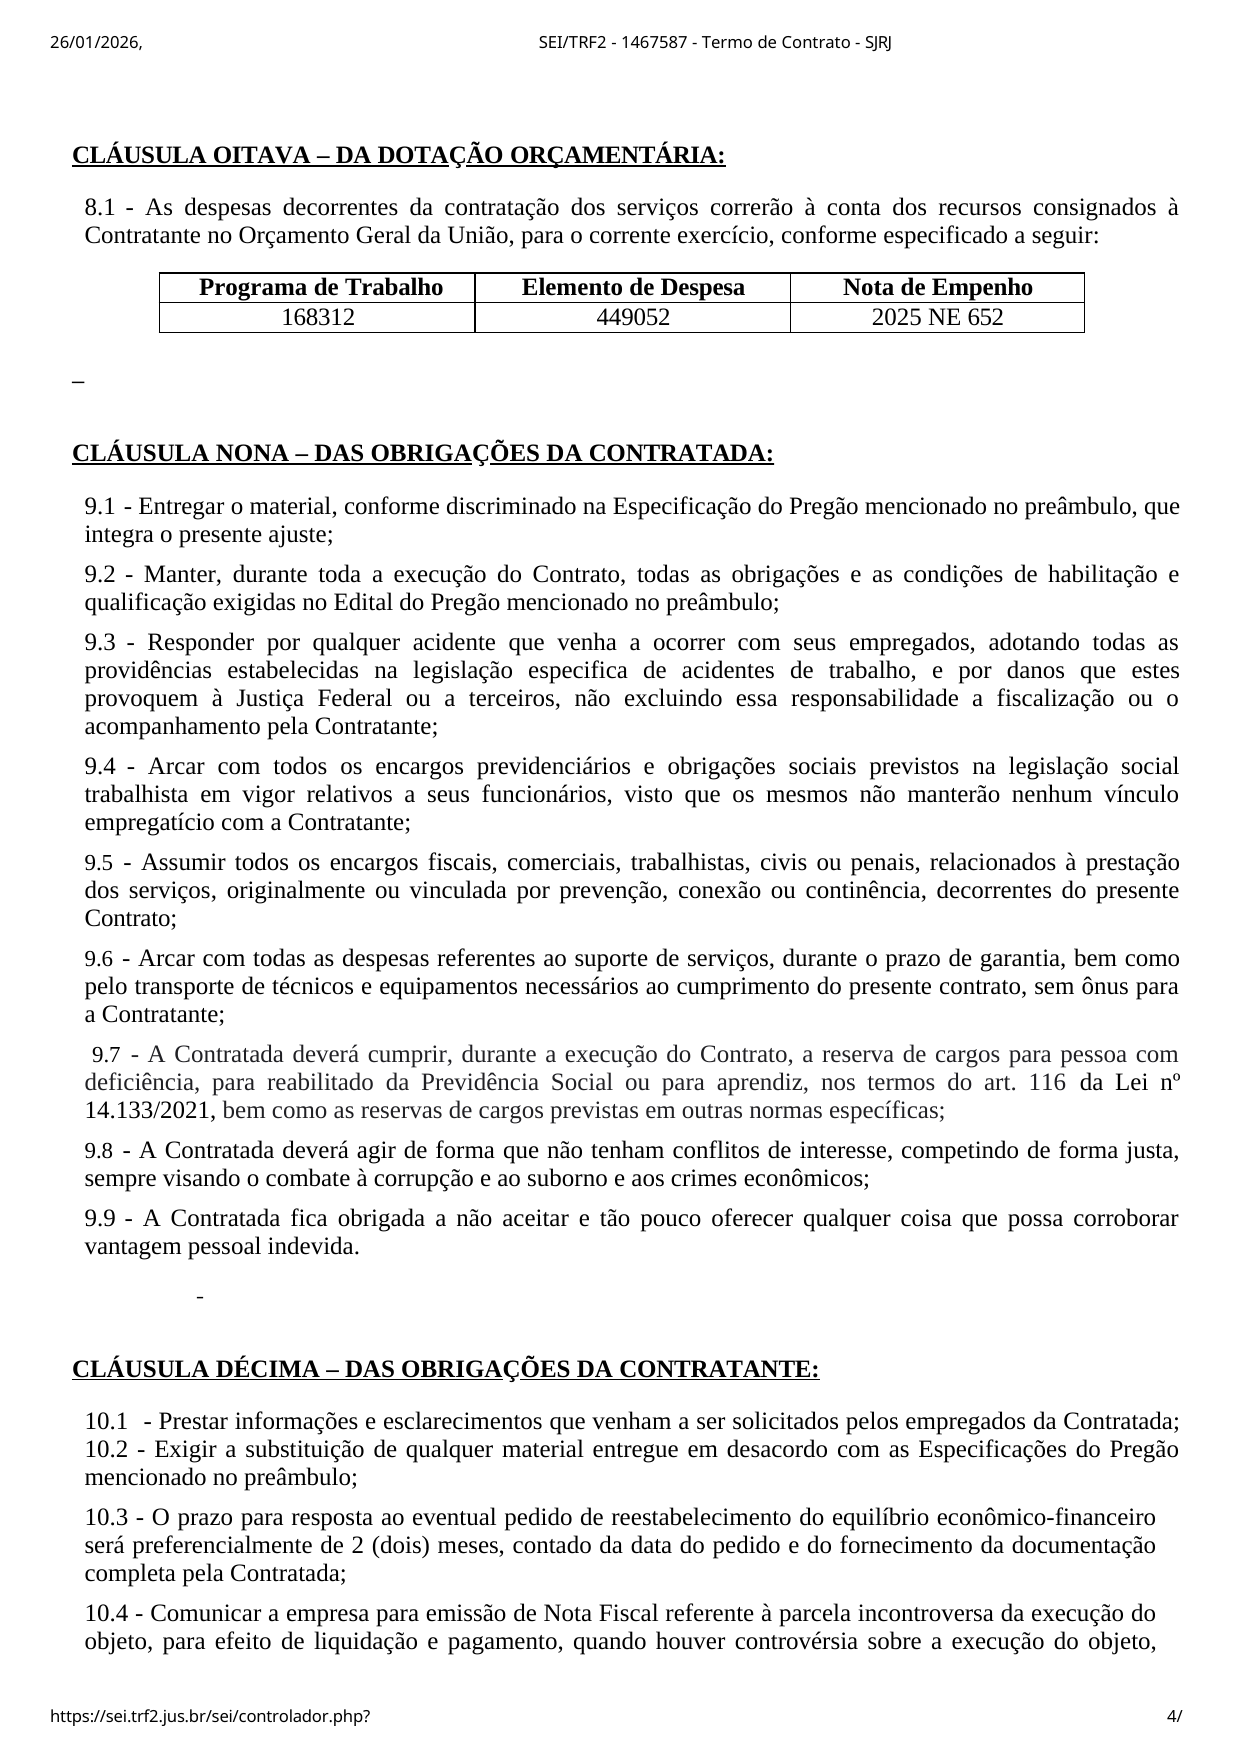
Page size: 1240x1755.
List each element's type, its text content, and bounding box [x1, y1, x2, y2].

table_header Nota de Empenho [791, 274, 1084, 302]
subtitle CLÁUSULA NONA – DAS OBRIGAÇÕES DA CONTRATADA: [72, 438, 1181, 467]
list - Assumir todos os encargos fiscais, comerciais, trabalhistas, civis ou penais, relacionados à prestação dos serviços, originalmente ou vinculada por prevenção, conexão ou continência, decorrentes do presente Contrato; [84, 848, 1181, 932]
list - A Contratada deverá agir de forma que não tenham conflitos de interesse, competindo de forma justa, sempre visando o combate à corrupção e ao suborno e aos crimes econômicos; [84, 1136, 1181, 1192]
list - Arcar com todos os encargos previdenciários e obrigações sociais previstos na legislação social trabalhista em vigor relativos a seus funcionários, visto que os mesmos não manterão nenhum vínculo empregatício com a Contratante; [84, 752, 1181, 836]
text 10.4 - Comunicar a empresa para emissão de Nota Fiscal referente à parcela incontroversa da execução do objeto, para efeito de liquidação e pagamento, quando houver controvérsia sobre a execução do objeto, [84, 1599, 1158, 1655]
table_cell 168312 [160, 303, 474, 331]
list - As despesas decorrentes da contratação dos serviços correrão à conta dos recursos consignados à Contratante no Orçamento Geral da União, para o corrente exercício, conforme especificado a seguir: [84, 194, 1181, 249]
list - Responder por qualquer acidente que venha a ocorrer com seus empregados, adotando todas as providências estabelecidas na legislação especifica de acidentes de trabalho, e por danos que estes provoquem à Justiça Federal ou a terceiros, não excluindo essa responsabilidade a fiscalização ou o acompanhamento pela Contratante; [84, 628, 1181, 740]
table_cell 449052 [476, 303, 790, 331]
list - Entregar o material, conforme discriminado na Especificação do Pregão mencionado no preâmbulo, que integra o presente ajuste; [84, 492, 1181, 548]
list - Arcar com todas as despesas referentes ao suporte de serviços, durante o prazo de garantia, bem como pelo transporte de técnicos e equipamentos necessários ao cumprimento do presente contrato, sem ônus para a Contratante; [84, 944, 1181, 1028]
table_header Programa de Trabalho [160, 274, 474, 302]
list - A Contratada fica obrigada a não aceitar e tão pouco oferecer qualquer coisa que possa corroborar vantagem pessoal indevida. [84, 1204, 1181, 1260]
table_header Elemento de Despesa [476, 274, 790, 302]
list - Prestar informações e esclarecimentos que venham a ser solicitados pelos empregados da Contratada; 10.2 - Exigir a substituição de qualquer material entregue em desacordo com as Especificações do Pregão mencionado no preâmbulo; [84, 1407, 1181, 1491]
list - Manter, durante toda a execução do Contrato, todas as obrigações e as condições de habilitação e qualificação exigidas no Edital do Pregão mencionado no preâmbulo; [84, 560, 1181, 616]
text 10.3 - O prazo para resposta ao eventual pedido de reestabelecimento do equilíbrio econômico-financeiro será preferencialmente de 2 (dois) meses, contado da data do pedido e do fornecimento da documentação completa pela Contratada; [84, 1503, 1158, 1587]
list - A Contratada deverá cumprir, durante a execução do Contrato, a reserva de cargos para pessoa com deficiência, para reabilitado da Previdência Social ou para aprendiz, nos termos do art. 116 da Lei nº 14.133/2021, bem como as reservas de cargos previstas em outras normas específicas; [84, 1040, 1181, 1124]
table_cell 2025 NE 652 [791, 303, 1084, 331]
subtitle CLÁUSULA DÉCIMA – DAS OBRIGAÇÕES DA CONTRATANTE: [72, 1354, 1181, 1383]
subtitle CLÁUSULA OITAVA – DA DOTAÇÃO ORÇAMENTÁRIA: [72, 140, 1181, 169]
